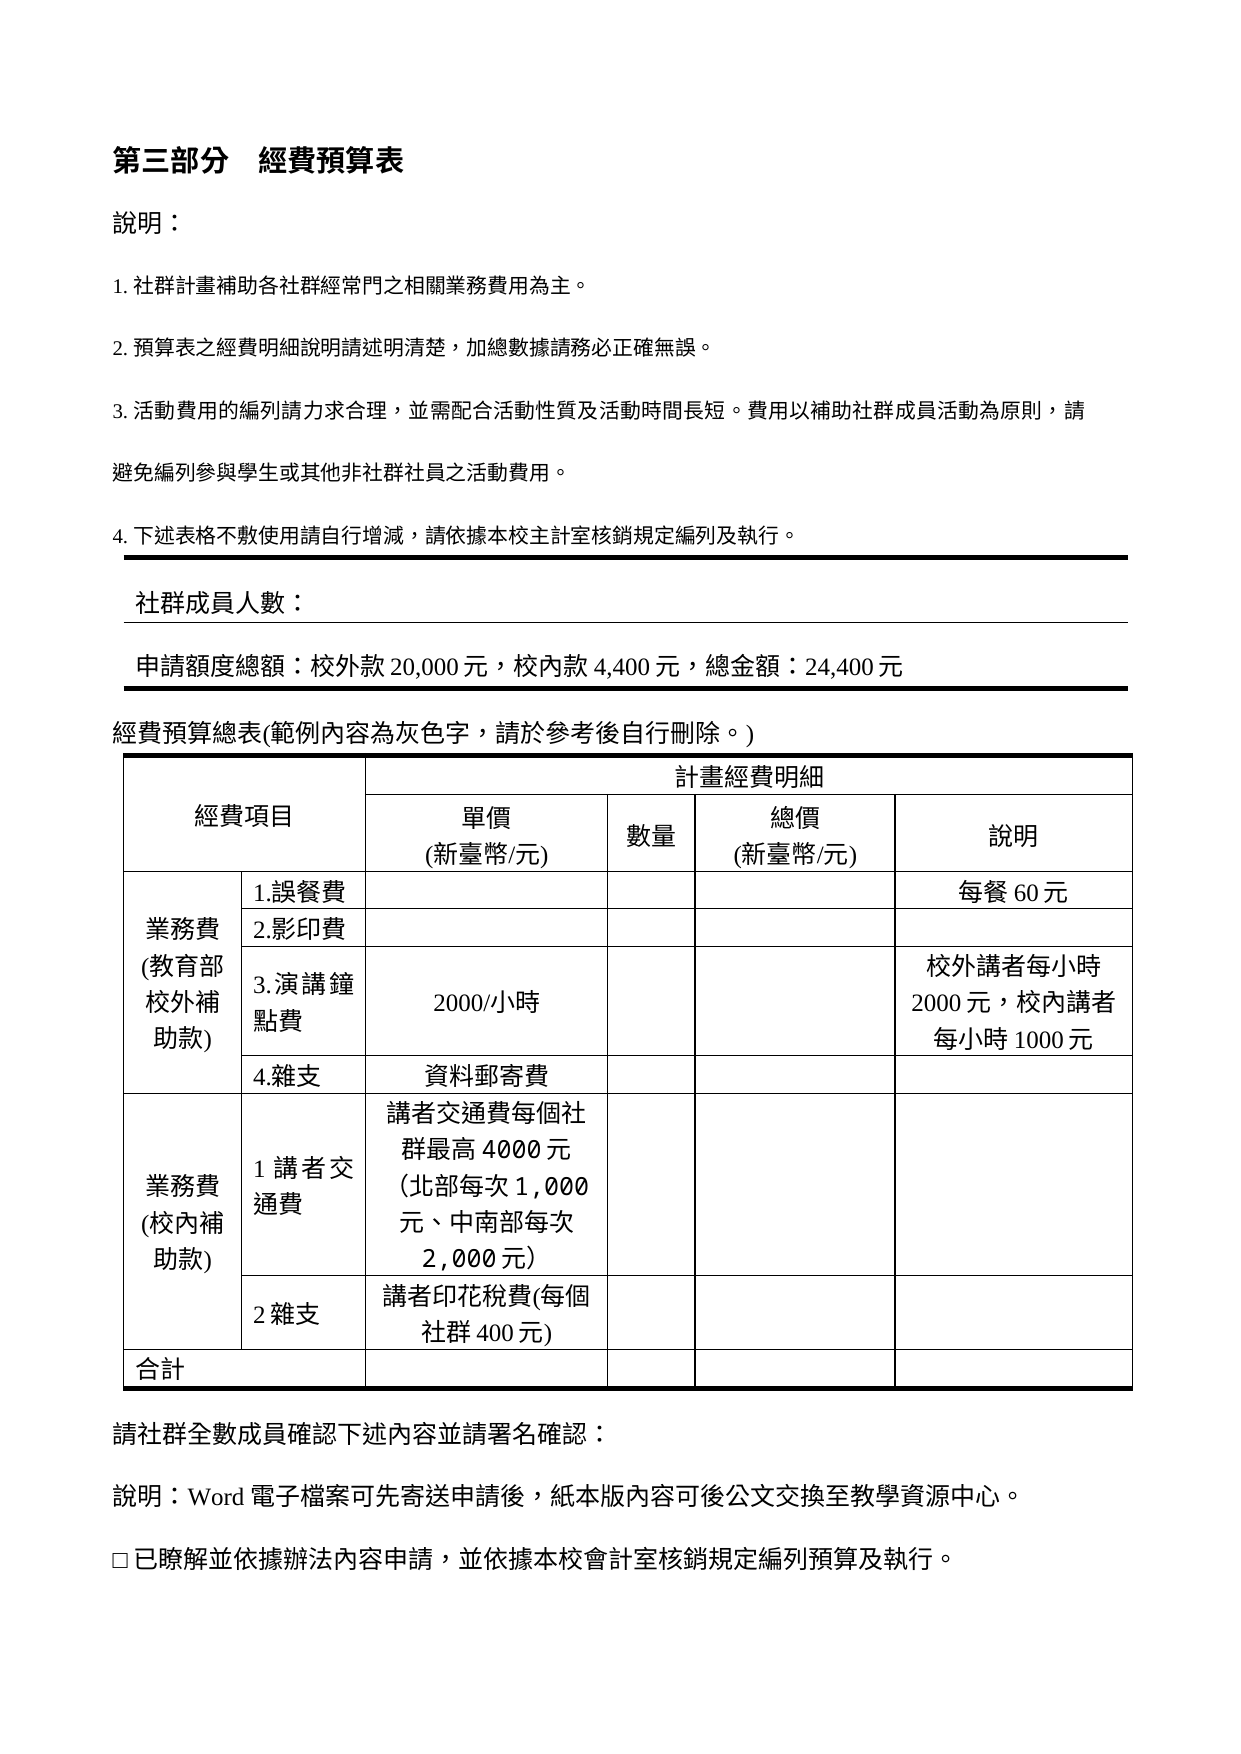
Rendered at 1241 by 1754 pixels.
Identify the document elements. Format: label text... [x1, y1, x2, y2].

table_cell [896, 1094, 1132, 1275]
text 2. 預算表之經費明細說明請述明清楚，加總數據請務必正確無誤。 [112, 305, 1088, 367]
table_cell [696, 1094, 894, 1275]
table_cell [896, 1056, 1132, 1093]
table_cell [896, 1276, 1132, 1348]
text 第三部分 經費預算表 [112, 117, 1088, 180]
table_cell 2000/小時 [366, 947, 607, 1055]
table_cell 說明 [896, 795, 1132, 871]
table_cell 2.影印費 [242, 909, 365, 946]
table_cell [608, 1276, 694, 1348]
table_cell [366, 1350, 607, 1386]
table_cell [696, 872, 894, 908]
table_cell 講者交通費每個社群最高4000元 （北部每次1,000元、中南部每次2,000元） [366, 1094, 607, 1275]
text 3. 活動費用的編列請力求合理，並需配合活動性質及活動時間長短。費用以補助社群成員活動為原則，請避免編列參與學生或其他非社群社員之活動費用。 [112, 367, 1088, 492]
text □ 已瞭解並依據辦法內容申請，並依據本校會計室核銷規定編列預算及執行。 [112, 1516, 1088, 1578]
text 1. 社群計畫補助各社群經常門之相關業務費用為主。 [112, 242, 1088, 305]
table_cell [696, 1350, 894, 1386]
text 經費預算總表(範例內容為灰色字，請於參考後自行刪除。) [112, 690, 1088, 753]
table_cell 每餐60元 [896, 872, 1132, 908]
table_header 經費項目 [124, 758, 365, 871]
text 說明： [112, 180, 1088, 242]
table_cell 總價 (新臺幣/元) [696, 795, 894, 871]
table_cell 講者印花稅費(每個社群400元) [366, 1276, 607, 1348]
table_cell 3.演講鐘點費 [242, 947, 365, 1055]
table_cell 業務費(教育部校外補助款) [124, 872, 241, 1093]
table_cell 單價 (新臺幣/元) [366, 795, 607, 871]
table_cell [696, 1056, 894, 1093]
table_cell [366, 909, 607, 946]
table_cell [608, 909, 694, 946]
table_cell 1講者交通費 [242, 1094, 365, 1275]
table_cell [608, 1350, 694, 1386]
table_cell 4.雜支 [242, 1056, 365, 1093]
table_cell [608, 947, 694, 1055]
table_cell 校外講者每小時2000元，校內講者每小時1000元 [896, 947, 1132, 1055]
table_cell 2雜支 [242, 1276, 365, 1348]
table_cell 數量 [608, 795, 694, 871]
table_cell 申請額度總額：校外款20,000元，校內款4,400元，總金額：24,400元 [124, 623, 1127, 686]
table_cell 資料郵寄費 [366, 1056, 607, 1093]
table_cell [896, 1350, 1132, 1386]
text 請社群全數成員確認下述內容並請署名確認： [112, 1391, 1088, 1453]
table_header 社群成員人數： [124, 560, 1127, 622]
text 4. 下述表格不敷使用請自行增減，請依據本校主計室核銷規定編列及執行。 [112, 492, 1088, 555]
text 說明：Word 電子檔案可先寄送申請後，紙本版內容可後公文交換至教學資源中心。 [112, 1453, 1088, 1516]
table_cell 業務費(校內補助款) [124, 1094, 241, 1348]
table_cell 合計 [124, 1350, 365, 1386]
table_cell [696, 909, 894, 946]
table_cell [608, 1094, 694, 1275]
table_cell [366, 872, 607, 908]
table_cell [696, 947, 894, 1055]
table_cell [896, 909, 1132, 946]
table_cell [608, 1056, 694, 1093]
table_cell [696, 1276, 894, 1348]
table_header 計畫經費明細 [366, 758, 1132, 794]
table_cell 1.誤餐費 [242, 872, 365, 908]
table_cell [608, 872, 694, 908]
